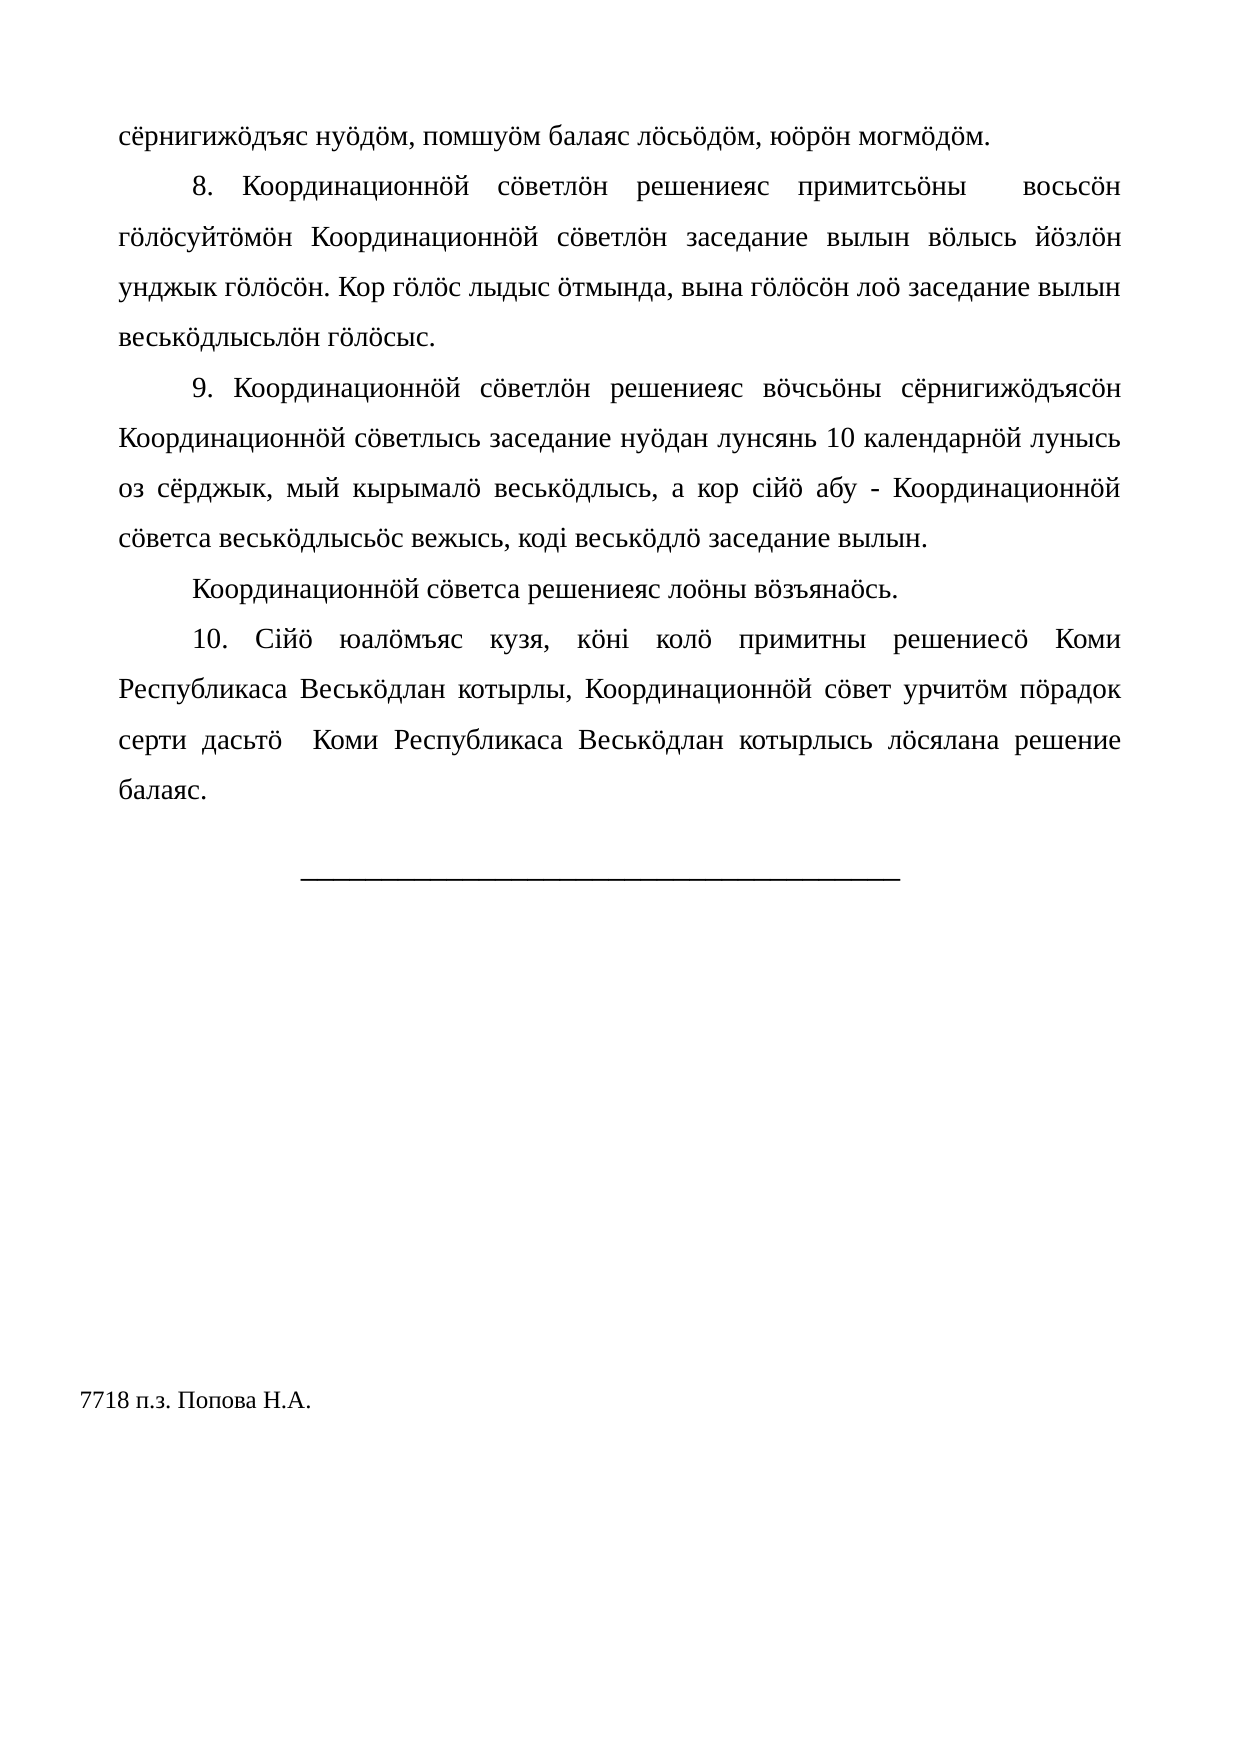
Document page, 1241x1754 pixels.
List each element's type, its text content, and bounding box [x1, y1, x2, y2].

text 7718 п.з. Попова Н.А. [79, 1385, 1122, 1413]
text Координационнӧй сӧветса решениеяс лоӧны вӧзъянаӧсь. [118, 571, 1122, 604]
text 9. Координационнӧй сӧветлӧн решениеяс вӧчсьӧны сёрнигижӧдъясӧн Координационнӧй сӧветлысь заседание нуӧдан лунсянь 10 календарнӧй лунысь оз сёрджык, мый кырымалӧ веськӧдлысь, а кор сійӧ абу - Координационнӧй сӧветса веськӧдлысьӧс вежысь, коді веськӧдлӧ заседание вылын. [118, 370, 1122, 554]
text 8. Координационнӧй сӧветлӧн решениеяс примитсьӧны восьсӧн гӧлӧсуйтӧмӧн Координационнӧй сӧветлӧн заседание вылын вӧлысь йӧзлӧн унджык гӧлӧсӧн. Кор гӧлӧс лыдыс ӧтмында, вына гӧлӧсӧн лоӧ заседание вылын веськӧдлысьлӧн гӧлӧсыс. [118, 168, 1122, 353]
subtitle _____________________________________ [79, 847, 1122, 881]
text сёрнигижӧдъяс нуӧдӧм, помшуӧм балаяс лӧсьӧдӧм, юӧрӧн могмӧдӧм. [118, 118, 1122, 152]
text 10. Сійӧ юалӧмъяс кузя, кӧні колӧ примитны решениесӧ Коми Республикаса Веськӧдлан котырлы, Координационнӧй сӧвет урчитӧм пӧрадок серти дасьтӧ Коми Республикаса Веськӧдлан котырлысь лӧсялана решение балаяс. [118, 621, 1122, 806]
